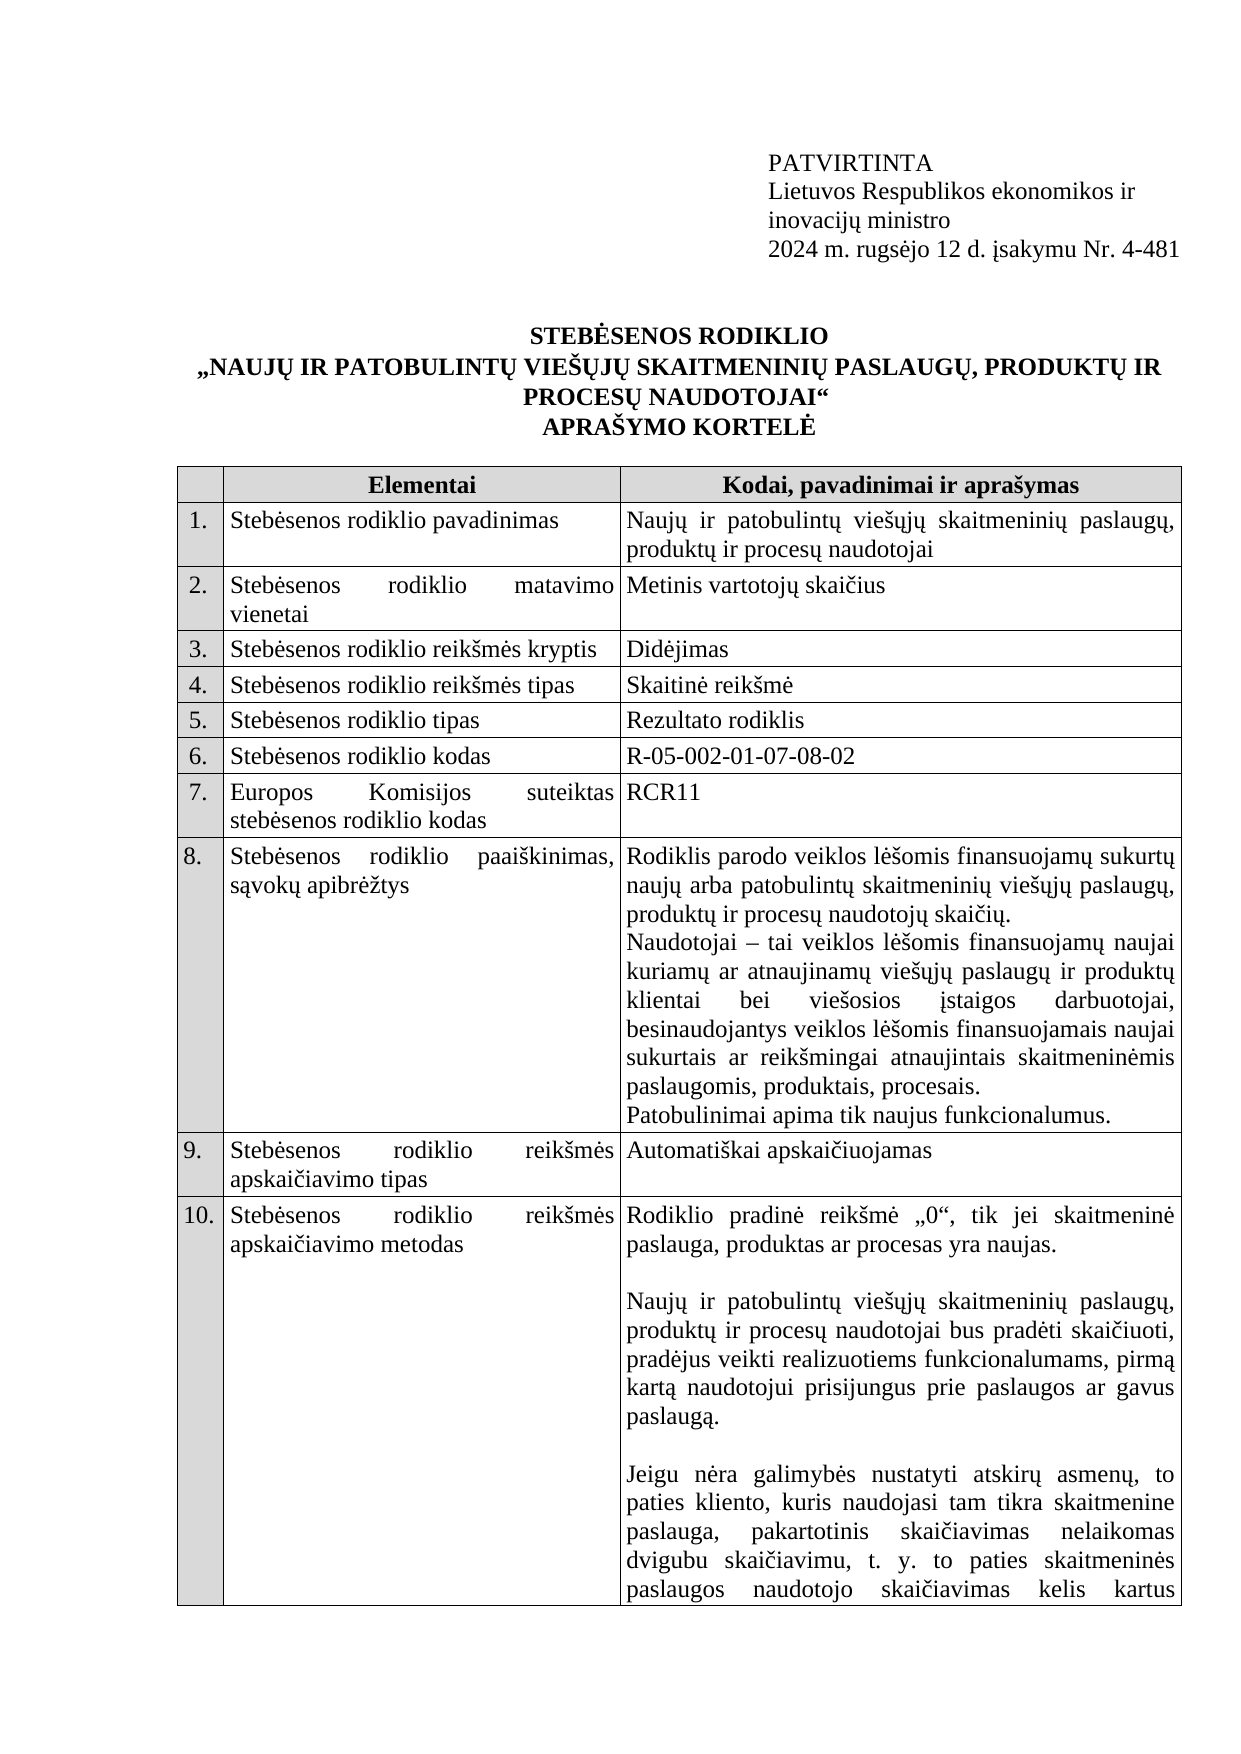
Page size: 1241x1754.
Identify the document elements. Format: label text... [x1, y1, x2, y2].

table_cell Europos Komisijos suteiktas stebėsenos rodiklio kodas [224, 774, 620, 837]
table_cell 7. [178, 774, 223, 837]
table_cell Naujų ir patobulintų viešųjų skaitmeninių paslaugų, produktų ir procesų naudotojai [621, 503, 1181, 566]
table_cell 8. [178, 838, 223, 1132]
table_cell R-05-002-01-07-08-02 [621, 738, 1181, 773]
table_header Kodai, pavadinimai ir aprašymas [621, 467, 1181, 502]
table_cell RCR11 [621, 774, 1181, 837]
table_cell Rezultato rodiklis [621, 703, 1181, 737]
subtitle aprašymo kortelė [177, 412, 1181, 441]
table_cell 1. [178, 503, 223, 566]
table_cell Stebėsenos rodiklio reikšmės apskaičiavimo tipas [224, 1133, 620, 1196]
table_cell Automatiškai apskaičiuojamas [621, 1133, 1181, 1196]
subtitle Stebėsenos rodiklio [177, 321, 1181, 350]
table_cell Stebėsenos rodiklio kodas [224, 738, 620, 773]
table_header [178, 467, 223, 502]
subtitle „Naujų ir patobulintų viešųjų skaitmeninių paslaugų, produktų ir procesų naudotojai“ [177, 352, 1181, 410]
table_cell Stebėsenos rodiklio reikšmės kryptis [224, 631, 620, 666]
table_header Elementai [224, 467, 620, 502]
table_cell Stebėsenos rodiklio reikšmės apskaičiavimo metodas [224, 1197, 620, 1605]
text Lietuvos Respublikos ekonomikos ir inovacijų ministro [768, 176, 1181, 234]
table_cell Stebėsenos rodiklio tipas [224, 703, 620, 737]
table_cell Rodiklis parodo veiklos lėšomis finansuojamų sukurtų naujų arba patobulintų skaitmeninių viešųjų paslaugų, produktų ir procesų naudotojų skaičių. Naudotojai – tai veiklos lėšomis finansuojamų naujai kuriamų ar atnaujinamų viešųjų paslaugų ir produktų klientai bei viešosios įstaigos darbuotojai, besinaudojantys veiklos lėšomis finansuojamais naujai sukurtais ar reikšmingai atnaujintais skaitmeninėmis paslaugomis, produktais, procesais. Patobulinimai apima tik naujus funkcionalumus. [621, 838, 1181, 1132]
table_cell 4. [178, 667, 223, 702]
table_cell 10. [178, 1197, 223, 1605]
table_cell 2. [178, 567, 223, 630]
text 2024 m. rugsėjo 12 d. įsakymu Nr. 4-481 [768, 234, 1181, 263]
text PATVIRTINTA [768, 148, 1181, 176]
table_cell Stebėsenos rodiklio pavadinimas [224, 503, 620, 566]
table_cell 3. [178, 631, 223, 666]
table_cell Stebėsenos rodiklio reikšmės tipas [224, 667, 620, 702]
table_cell Rodiklio pradinė reikšmė „0“, tik jei skaitmeninė paslauga, produktas ar procesas yra naujas. Naujų ir patobulintų viešųjų skaitmeninių paslaugų, produktų ir procesų naudotojai bus pradėti skaičiuoti, pradėjus veikti realizuotiems funkcionalumams, pirmą kartą naudotojui prisijungus prie paslaugos ar gavus paslaugą. Jeigu nėra galimybės nustatyti atskirų asmenų, to paties kliento, kuris naudojasi tam tikra skaitmenine paslauga, pakartotinis skaičiavimas nelaikomas dvigubu skaičiavimu, t. y. to paties skaitmeninės paslaugos naudotojo skaičiavimas kelis kartus [621, 1197, 1181, 1605]
table_cell 6. [178, 738, 223, 773]
table_cell Skaitinė reikšmė [621, 667, 1181, 702]
table_cell Metinis vartotojų skaičius [621, 567, 1181, 630]
table_cell Didėjimas [621, 631, 1181, 666]
table_cell 5. [178, 703, 223, 737]
table_cell 9. [178, 1133, 223, 1196]
table_cell Stebėsenos rodiklio paaiškinimas, sąvokų apibrėžtys [224, 838, 620, 1132]
table_cell Stebėsenos rodiklio matavimo vienetai [224, 567, 620, 630]
